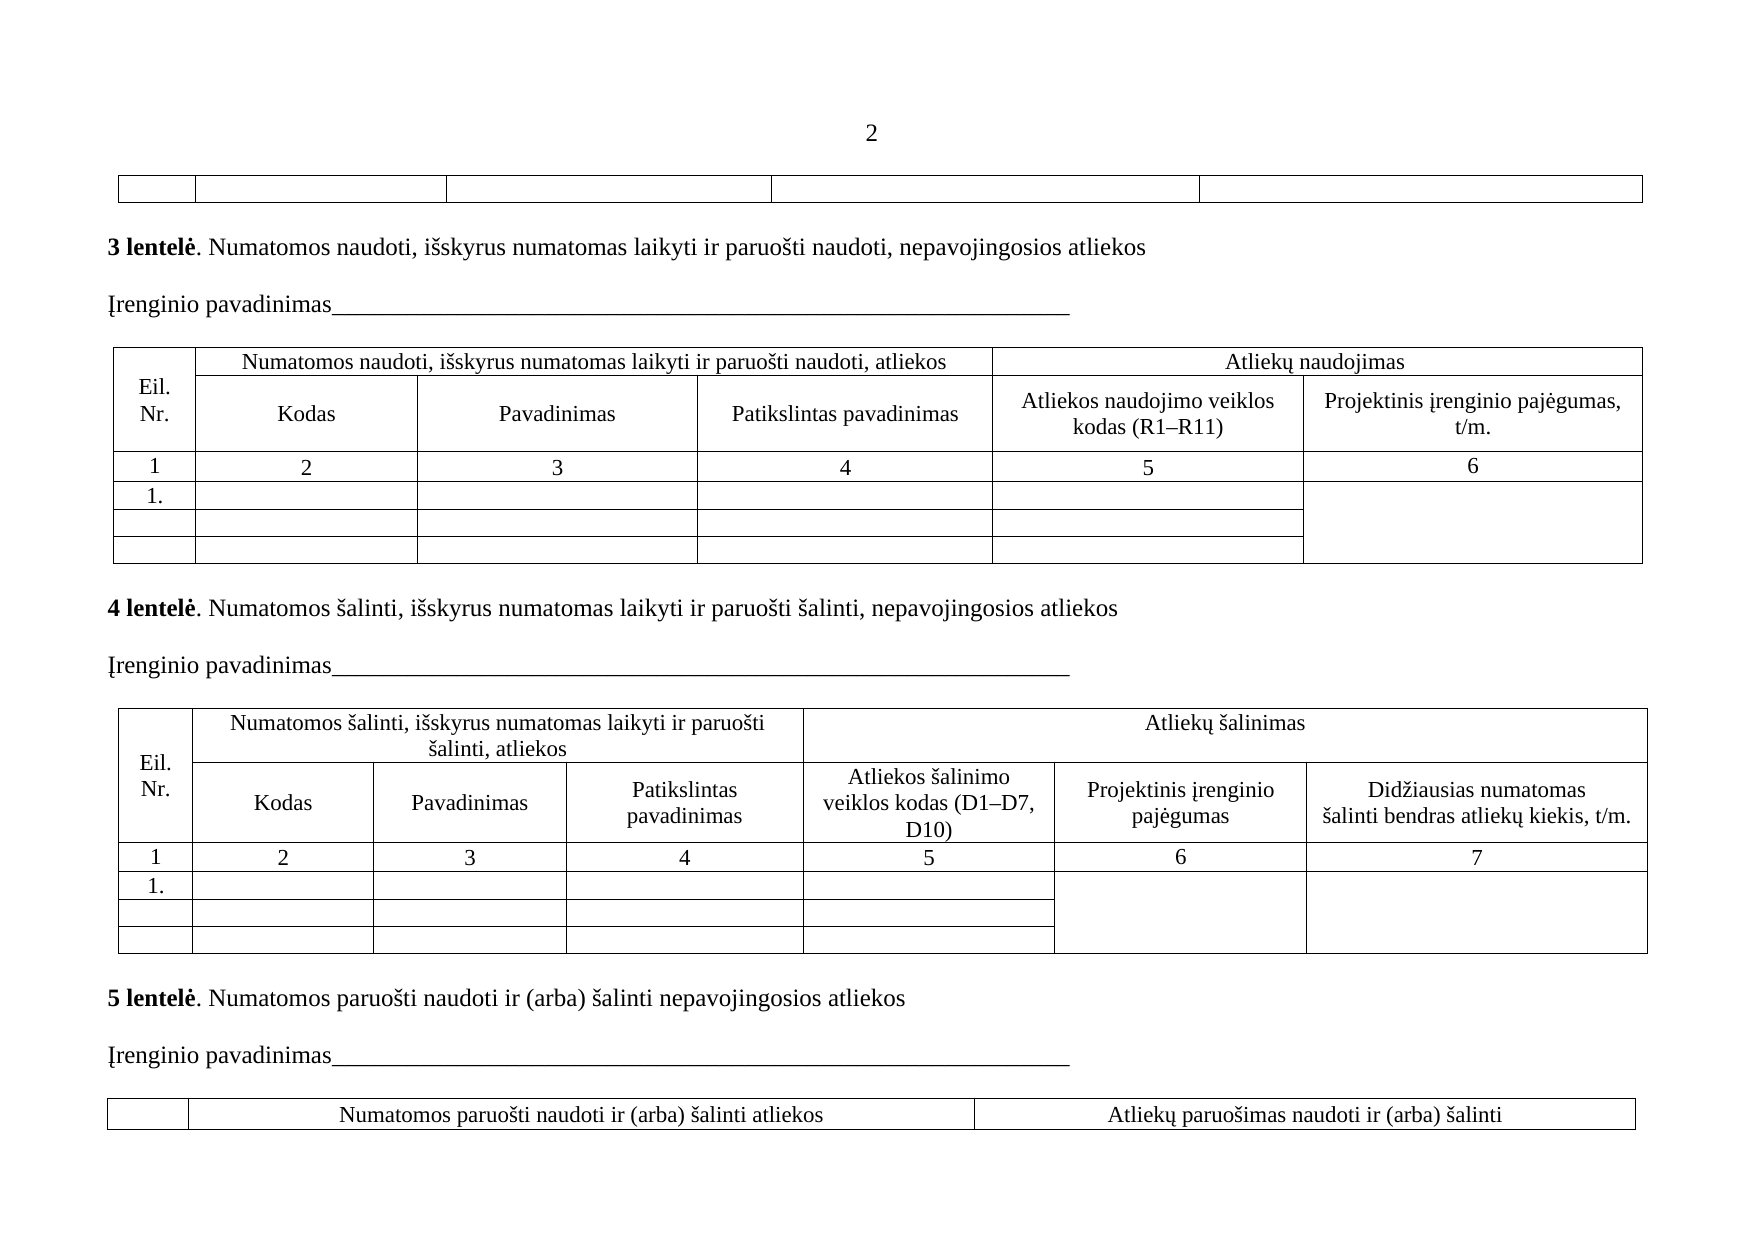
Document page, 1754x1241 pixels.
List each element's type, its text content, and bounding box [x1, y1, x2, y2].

table_cell [193, 872, 373, 898]
table_cell Pavadinimas [374, 763, 566, 842]
table_cell [804, 900, 1054, 926]
table_cell [1200, 176, 1642, 202]
table_header Eil. Nr. [114, 348, 195, 451]
text Įrenginio pavadinimas [107, 289, 1636, 318]
table_cell [567, 872, 803, 898]
table_cell [993, 537, 1303, 563]
text 3 lentelė. Numatomos naudoti, išskyrus numatomas laikyti ir paruošti naudoti, nepavojingosios atliekos [107, 232, 1636, 261]
table_cell Atliekos naudojimo veiklos kodas (R1–R11) [993, 376, 1303, 451]
table_cell Projektinis įrenginio pajėgumas [1055, 763, 1306, 842]
text 5 lentelė. Numatomos paruošti naudoti ir (arba) šalinti nepavojingosios atliekos [107, 983, 1636, 1012]
text 4 lentelė. Numatomos šalinti, išskyrus numatomas laikyti ir paruošti šalinti, nepavojingosios atliekos [107, 593, 1636, 622]
table_cell [993, 482, 1303, 508]
table_header Atliekų šalinimas [804, 709, 1647, 762]
table_cell Patikslintas pavadinimas [698, 376, 992, 451]
table_header Numatomos naudoti, išskyrus numatomas laikyti ir paruošti naudoti, atliekos [196, 348, 992, 374]
table_cell [418, 537, 697, 563]
table_cell [374, 900, 566, 926]
table_header Atliekų naudojimas [993, 348, 1642, 374]
table_cell [698, 537, 992, 563]
text Įrenginio pavadinimas [107, 651, 1636, 679]
table_cell [196, 482, 417, 508]
table_cell [374, 927, 566, 953]
table_cell [567, 927, 803, 953]
table_cell [567, 900, 803, 926]
table_cell [374, 872, 566, 898]
table_cell [447, 176, 771, 202]
table_cell 1. [114, 482, 195, 508]
table_cell Projektinis įrenginio pajėgumas, t/m. [1304, 376, 1642, 451]
table_cell [119, 927, 192, 953]
table_cell [119, 176, 195, 202]
table_cell 1. [119, 872, 192, 898]
table_cell [698, 482, 992, 508]
table_cell 5 [993, 452, 1303, 481]
table_cell [119, 900, 192, 926]
table_cell 3 [418, 452, 697, 481]
table_cell [418, 510, 697, 536]
table_cell [196, 510, 417, 536]
table_cell [418, 482, 697, 508]
table_cell [114, 510, 195, 536]
table_header Numatomos šalinti, išskyrus numatomas laikyti ir paruošti šalinti, atliekos [193, 709, 803, 762]
table_cell [1055, 872, 1306, 953]
table_cell [804, 927, 1054, 953]
table_cell 5 [804, 843, 1054, 871]
table_cell [196, 537, 417, 563]
table_cell [193, 900, 373, 926]
table_cell Atliekos šalinimo veiklos kodas (D1–D7, D10) [804, 763, 1054, 842]
table_cell 6 [1304, 452, 1642, 481]
table_cell 4 [698, 452, 992, 481]
table_cell Kodas [193, 763, 373, 842]
table_cell 2 [196, 452, 417, 481]
table_cell Pavadinimas [418, 376, 697, 451]
table_header Numatomos paruošti naudoti ir (arba) šalinti atliekos [189, 1099, 974, 1129]
table_cell [1307, 872, 1647, 953]
table_cell [804, 872, 1054, 898]
table_cell Didžiausias numatomas šalinti bendras atliekų kiekis, t/m. [1307, 763, 1647, 842]
table_header [108, 1099, 188, 1129]
table_cell [1304, 482, 1642, 563]
table_cell [114, 537, 195, 563]
table_cell [193, 927, 373, 953]
table_cell Patikslintas pavadinimas [567, 763, 803, 842]
table_cell Kodas [196, 376, 417, 451]
table_cell 1 [119, 843, 192, 871]
table_cell 4 [567, 843, 803, 871]
text Įrenginio pavadinimas [107, 1041, 1636, 1069]
table_cell [993, 510, 1303, 536]
table_cell [698, 510, 992, 536]
table_cell 6 [1055, 843, 1306, 871]
table_cell 2 [193, 843, 373, 871]
table_cell [196, 176, 446, 202]
table_cell 1 [114, 452, 195, 481]
table_header Atliekų paruošimas naudoti ir (arba) šalinti [975, 1099, 1635, 1129]
table_cell [772, 176, 1199, 202]
table_header Eil. Nr. [119, 709, 192, 842]
table_cell 7 [1307, 843, 1647, 871]
table_cell 3 [374, 843, 566, 871]
